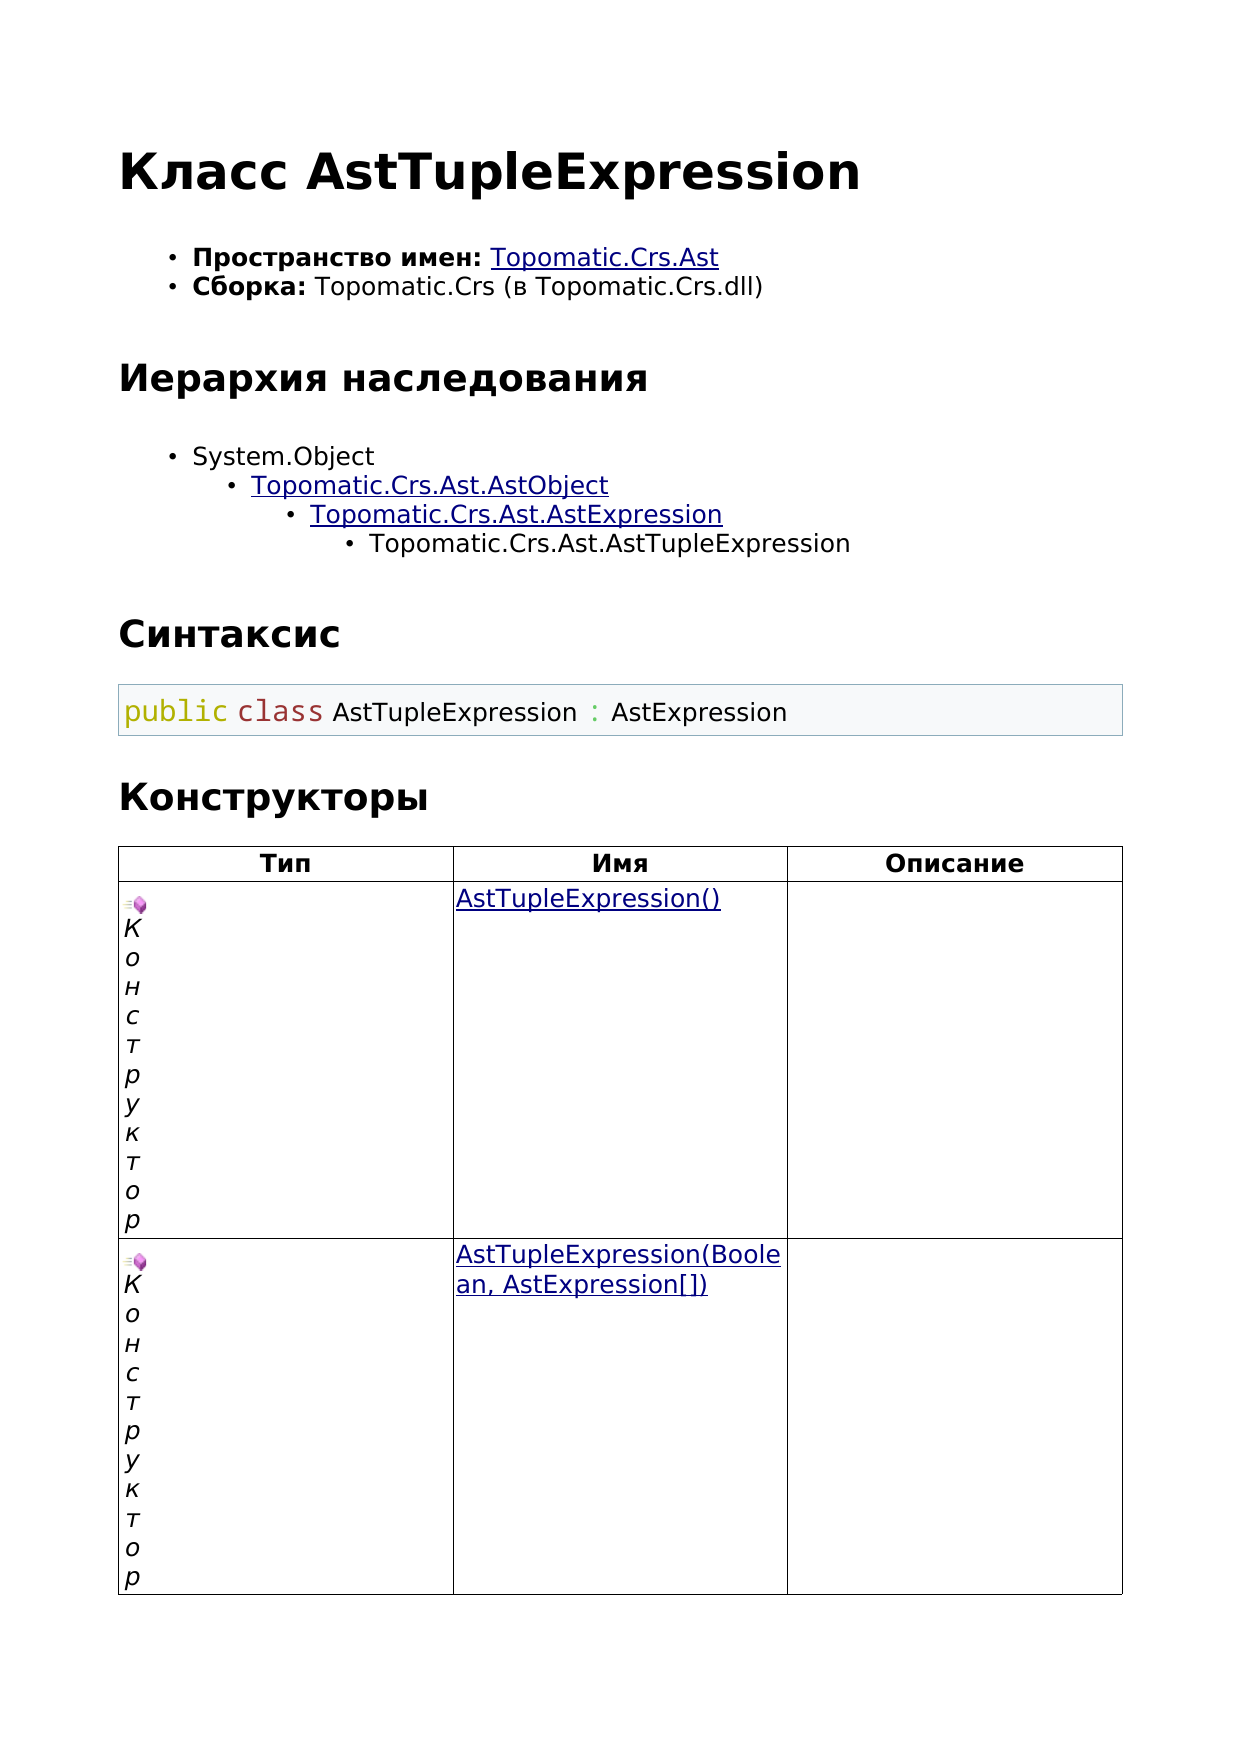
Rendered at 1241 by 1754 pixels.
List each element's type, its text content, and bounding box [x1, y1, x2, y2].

table_cell AstTupleExpression() [454, 882, 787, 1238]
table_header Имя [454, 847, 787, 881]
table_cell [788, 1239, 1122, 1594]
table_cell [788, 882, 1122, 1238]
subtitle Класс AstTupleExpression [118, 143, 1122, 201]
list Пространство имен: Topomatic.Crs.Ast [177, 243, 1122, 272]
subtitle Синтаксис [118, 613, 1122, 657]
list Topomatic.Crs.Ast.AstTupleExpression [354, 529, 1122, 558]
list System.Object [177, 442, 1122, 471]
table_header Описание [788, 847, 1122, 881]
picture [121, 1253, 147, 1271]
list Topomatic.Crs.Ast.AstExpression [295, 500, 1122, 529]
table_cell [119, 882, 453, 1238]
list Topomatic.Crs.Ast.AstObject [236, 471, 1122, 500]
table_header Тип [119, 847, 453, 881]
table_header public class AstTupleExpression : AstExpression [119, 685, 1122, 735]
table_cell [119, 1239, 453, 1594]
table_cell AstTupleExpression(Boolean, AstExpression[]) [454, 1239, 787, 1594]
subtitle Иерархия наследования [118, 356, 1122, 400]
picture [121, 896, 147, 914]
subtitle Конструкторы [118, 775, 1122, 819]
list Сборка: Topomatic.Crs (в Topomatic.Crs.dll) [177, 272, 1122, 302]
